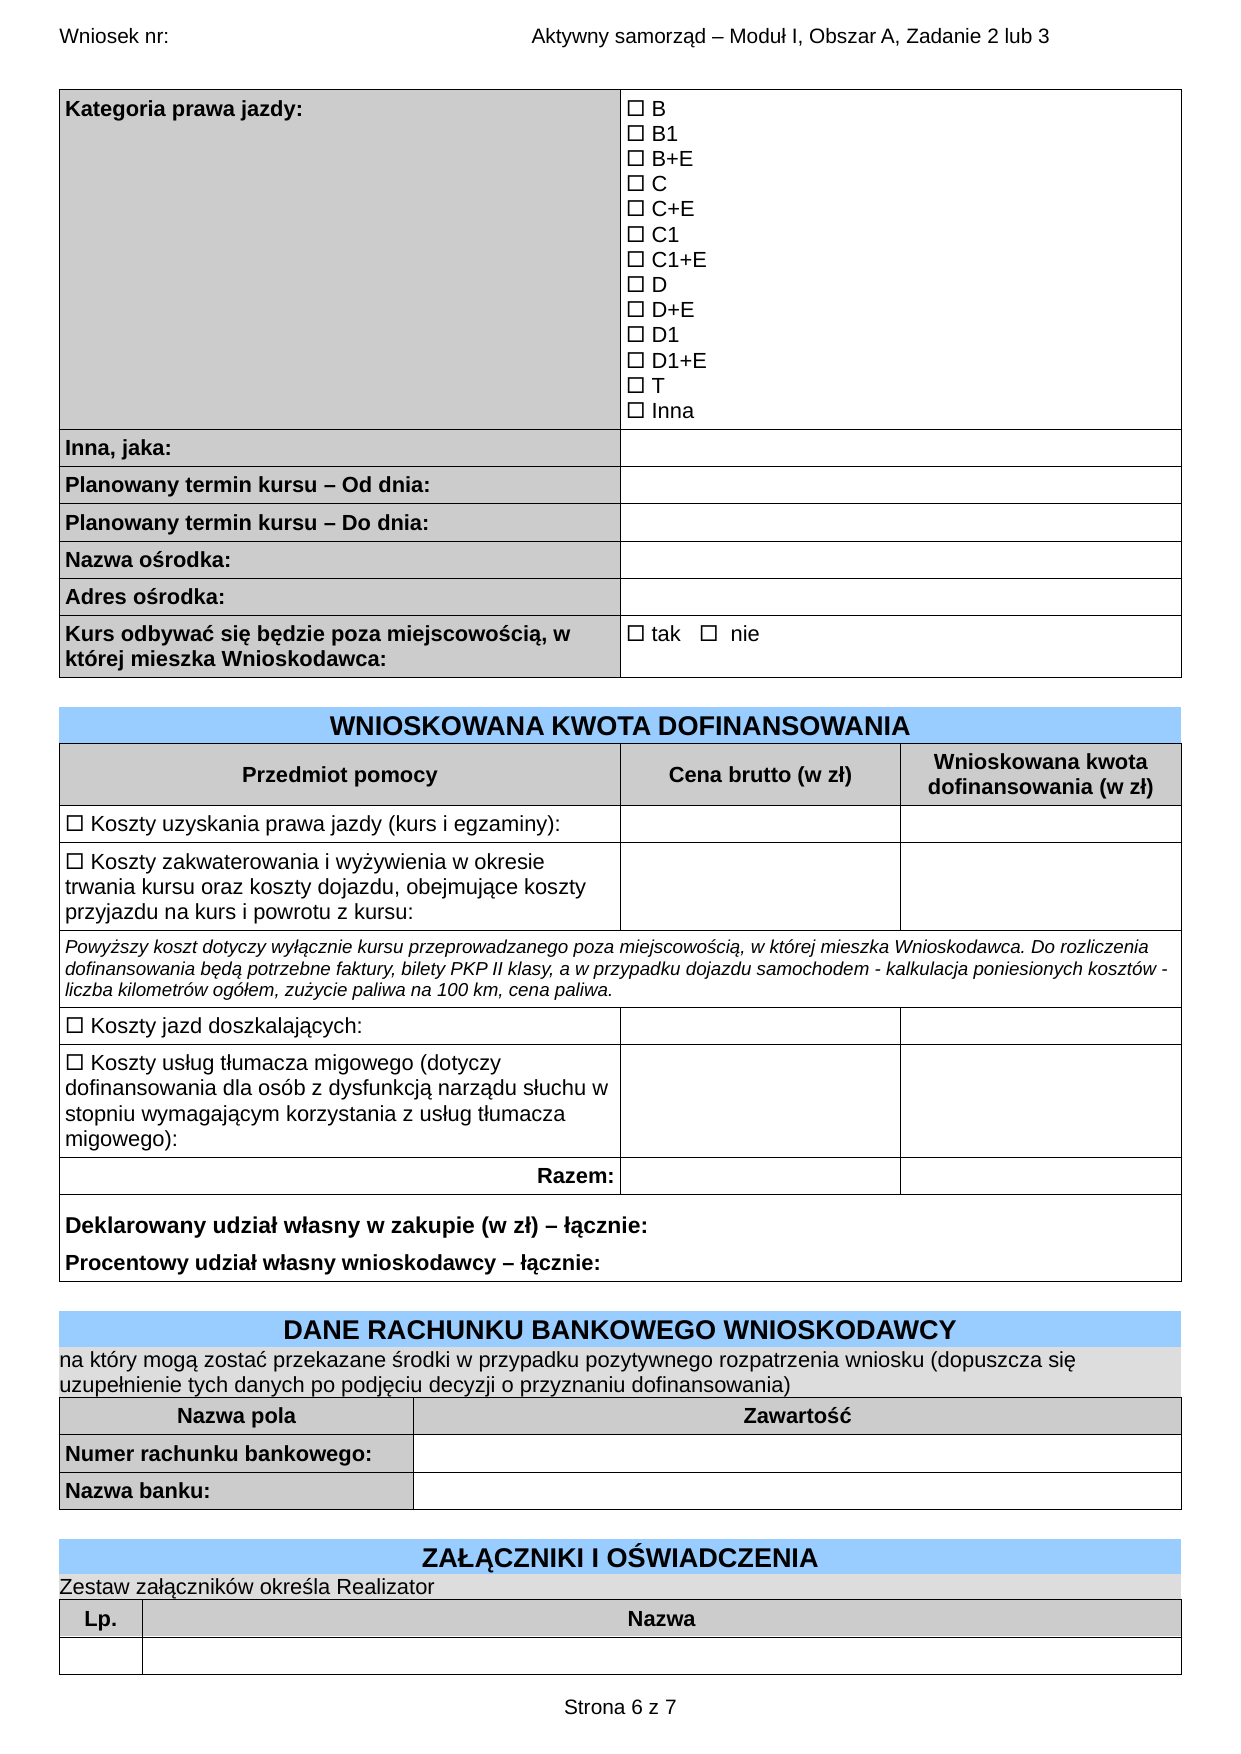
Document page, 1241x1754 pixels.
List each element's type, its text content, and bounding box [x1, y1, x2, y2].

table_cell Kategoria prawa jazdy: [60, 90, 620, 429]
table_cell Numer rachunku bankowego: [60, 1435, 413, 1471]
table_cell Nazwa ośrodka: [60, 542, 620, 578]
table_header Przedmiot pomocy [60, 744, 620, 805]
table_cell [621, 806, 900, 842]
table_cell [901, 806, 1181, 842]
table_cell  Koszty usług tłumacza migowego (dotyczy dofinansowania dla osób z dysfunkcją narządu słuchu w stopniu wymagającym korzystania z usług tłumacza migowego): [60, 1045, 620, 1157]
table_cell [414, 1473, 1181, 1509]
table_cell  Koszty jazd doszkalających: [60, 1008, 620, 1044]
table_cell  Koszty uzyskania prawa jazdy (kurs i egzaminy): [60, 806, 620, 842]
table_cell [414, 1435, 1181, 1471]
table_cell Planowany termin kursu – Do dnia: [60, 504, 620, 541]
table_cell [901, 1158, 1181, 1194]
table_header Cena brutto (w zł) [621, 744, 900, 805]
table_cell Nazwa banku: [60, 1473, 413, 1509]
subtitle DANE RACHUNKU BANKOWEGO WNIOSKODAWCY [59, 1311, 1181, 1347]
table_cell Deklarowany udział własny w zakupie (w zł) – łącznie: Procentowy udział własny wnioskodawcy – łącznie: [60, 1195, 1181, 1281]
table_cell [901, 1008, 1181, 1044]
table_cell [901, 1045, 1181, 1157]
table_cell  Koszty zakwaterowania i wyżywienia w okresie trwania kursu oraz koszty dojazdu, obejmujące koszty przyjazdu na kurs i powrotu z kursu: [60, 843, 620, 930]
table_header Zawartość [414, 1398, 1181, 1434]
subtitle ZAŁĄCZNIKI I OŚWIADCZENIA [59, 1539, 1181, 1574]
table_cell Planowany termin kursu – Od dnia: [60, 467, 620, 503]
table_header Nazwa [143, 1600, 1181, 1636]
table_header Lp. [60, 1600, 142, 1636]
table_cell [621, 1045, 900, 1157]
table_header Wnioskowana kwota dofinansowania (w zł) [901, 744, 1181, 805]
table_cell Kurs odbywać się będzie poza miejscowością, w której mieszka Wnioskodawca: [60, 616, 620, 677]
table_header Nazwa pola [60, 1398, 413, 1434]
table_cell [621, 542, 1181, 578]
table_cell Inna, jaka: [60, 430, 620, 466]
table_cell [901, 843, 1181, 930]
table_cell  B  B1  B+E  C  C+E  C1  C1+E  D  D+E  D1  D1+E  T  Inna [621, 90, 1181, 429]
table_cell Powyższy koszt dotyczy wyłącznie kursu przeprowadzanego poza miejscowością, w której mieszka Wnioskodawca. Do rozliczenia dofinansowania będą potrzebne faktury, bilety PKP II klasy, a w przypadku dojazdu samochodem - kalkulacja poniesionych kosztów - liczba kilometrów ogółem, zużycie paliwa na 100 km, cena paliwa. [60, 931, 1181, 1007]
table_cell [621, 430, 1181, 466]
table_cell [621, 843, 900, 930]
table_cell [621, 579, 1181, 615]
table_cell Razem: [60, 1158, 620, 1194]
table_cell [621, 504, 1181, 541]
table_cell [621, 1158, 900, 1194]
subtitle WNIOSKOWANA KWOTA DOFINANSOWANIA [59, 707, 1181, 743]
table_cell Adres ośrodka: [60, 579, 620, 615]
table_cell [621, 467, 1181, 503]
text na który mogą zostać przekazane środki w przypadku pozytywnego rozpatrzenia wniosku (dopuszcza się uzupełnienie tych danych po podjęciu decyzji o przyznaniu dofinansowania) [59, 1347, 1181, 1397]
table_cell [60, 1638, 142, 1674]
table_cell [143, 1638, 1181, 1674]
table_cell  tak  nie [621, 616, 1181, 677]
text Zestaw załączników określa Realizator [59, 1574, 1181, 1599]
table_cell [621, 1008, 900, 1044]
